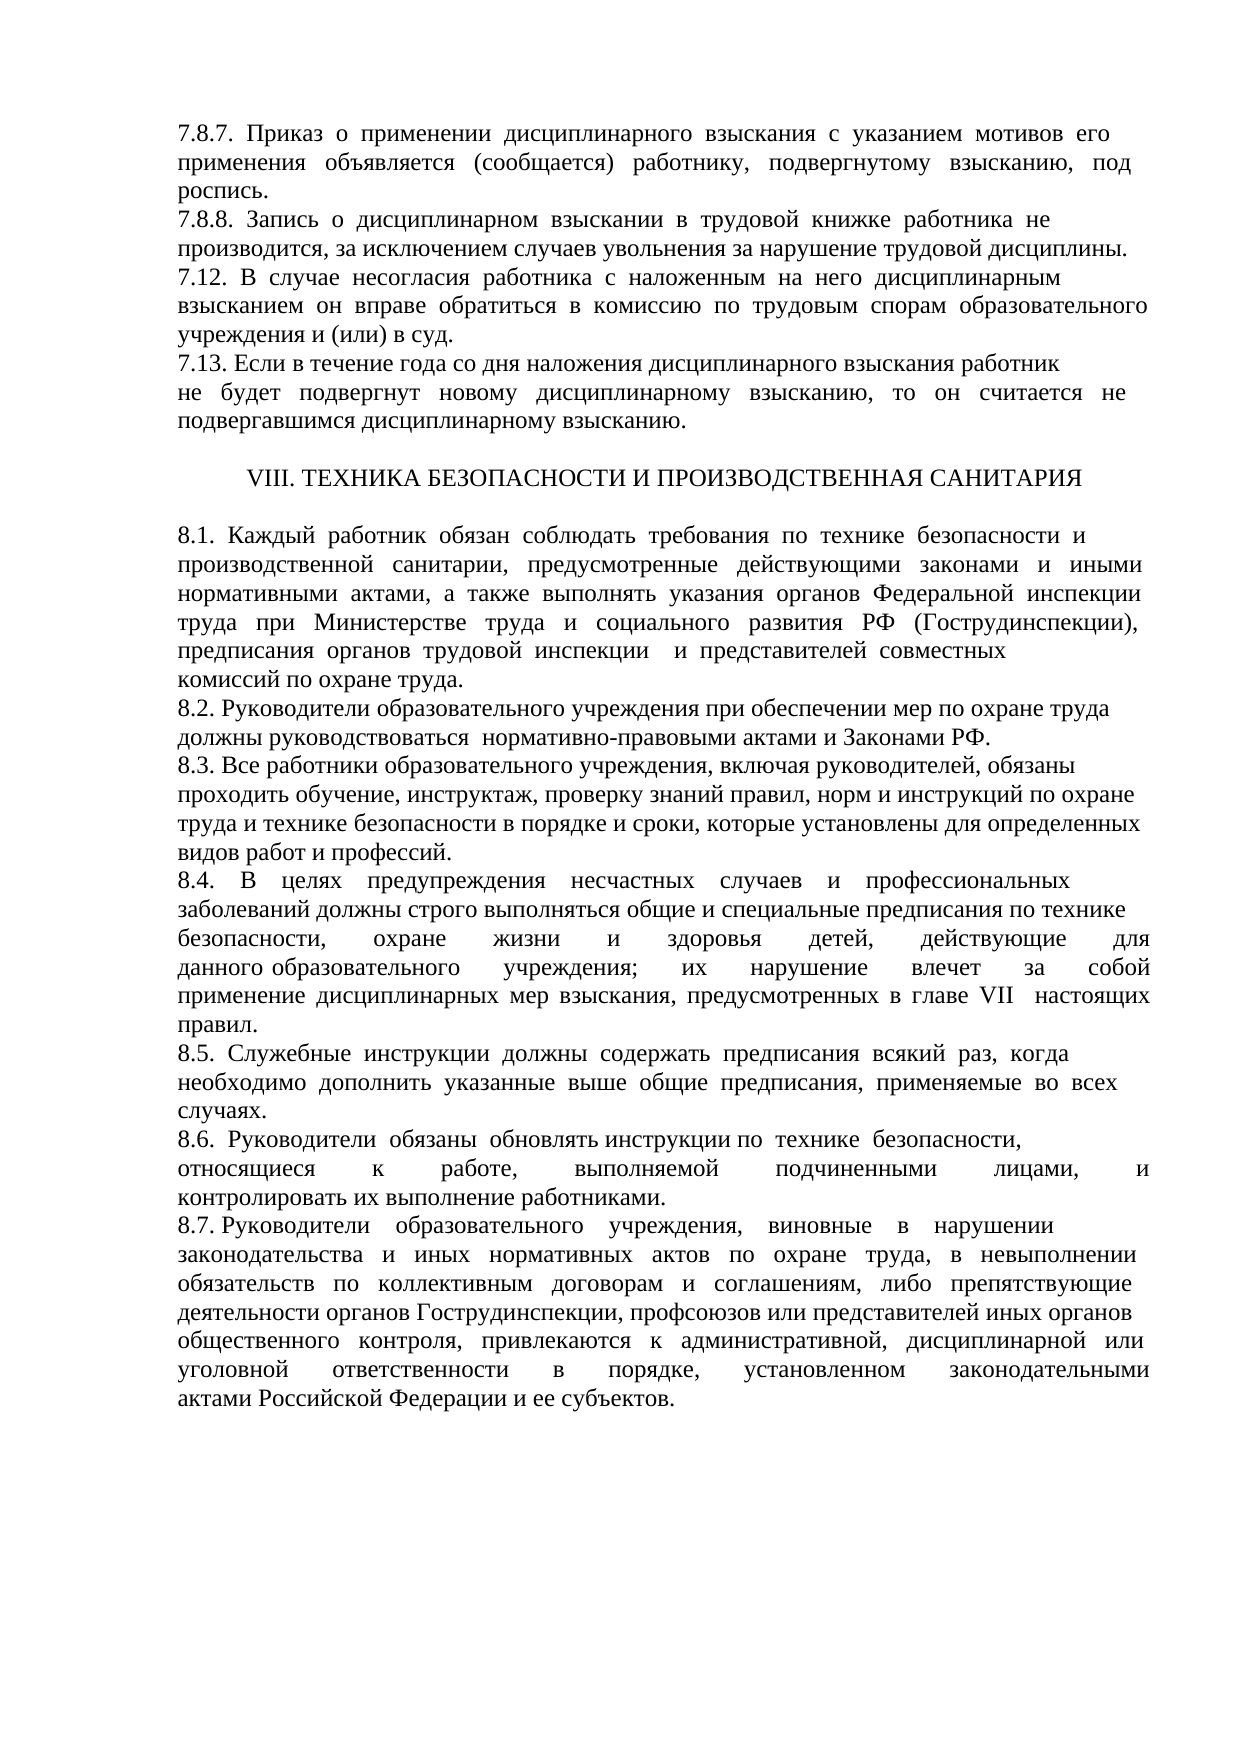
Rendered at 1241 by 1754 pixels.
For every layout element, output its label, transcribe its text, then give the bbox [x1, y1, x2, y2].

text 7.13. Если в течение года со дня наложения дисциплинарного взыскания работник [177, 348, 1152, 377]
text роспись. [177, 176, 1152, 204]
text заболеваний должны строго выполняться общие и специальные предписания по технике [177, 894, 1152, 923]
text 8.5. Служебные инструкции должны содержать предписания всякий раз, когда [177, 1038, 1152, 1067]
text 8.3. Все работники образовательного учреждения, включая руководителей, обязаны [177, 751, 1152, 779]
text нормативными актами, а также выполнять указания органов Федеральной инспекции [177, 578, 1152, 607]
text 8.1. Каждый работник обязан соблюдать требования по технике безопасности и [177, 521, 1152, 549]
text производственной санитарии, предусмотренные действующими законами и иными [177, 549, 1152, 578]
text должны руководствоваться нормативно-правовыми актами и Законами РФ. [177, 722, 1152, 751]
text не будет подвергнут новому дисциплинарному взысканию, то он считается не [177, 377, 1152, 406]
text 8.6. Руководители обязаны обновлять инструкции по технике безопасности, [177, 1124, 1152, 1153]
text 7.8.8. Запись о дисциплинарном взыскании в трудовой книжке работника не [177, 204, 1152, 233]
text безопасности, охране жизни и здоровья детей, действующие для данного образовательного учреждения; их нарушение влечет за собой применение дисциплинарных мер взыскания, предусмотренных в главе VII настоящих правил. [177, 923, 1152, 1038]
text 8.4. В целях предупреждения несчастных случаев и профессиональных [177, 866, 1152, 894]
text случаях. [177, 1096, 1152, 1124]
text производится, за исключением случаев увольнения за нарушение трудовой дисциплины. [177, 233, 1152, 262]
text общественного контроля, привлекаются к административной, дисциплинарной или [177, 1326, 1152, 1354]
text 7.12. В случае несогласия работника с наложенным на него дисциплинарным [177, 262, 1152, 291]
text 7.8.7. Приказ о применении дисциплинарного взыскания с указанием мотивов его [177, 118, 1152, 147]
text VIII. ТЕХНИКА БЕЗОПАСНОСТИ И ПРОИЗВОДСТВЕННАЯ САНИТАРИЯ [177, 463, 1152, 492]
text 8.7. Руководители образовательного учреждения, виновные в нарушении [177, 1211, 1152, 1239]
text законодательства и иных нормативных актов по охране труда, в невыполнении [177, 1239, 1152, 1268]
text применения объявляется (сообщается) работнику, подвергнутому взысканию, под [177, 147, 1152, 176]
text предписания органов трудовой инспекции и представителей совместных [177, 636, 1152, 664]
text комиссий по охране труда. [177, 664, 1152, 693]
text обязательств по коллективным договорам и соглашениям, либо препятствующие [177, 1268, 1152, 1297]
text видов работ и профессий. [177, 837, 1152, 866]
text деятельности органов Гострудинспекции, профсоюзов или представителей иных органов [177, 1297, 1152, 1326]
text 8.2. Руководители образовательного учреждения при обеспечении мер по охране труда [177, 693, 1152, 722]
text относящиеся к работе, выполняемой подчиненными лицами, и контролировать их выполнение работниками. [177, 1153, 1152, 1211]
text уголовной ответственности в порядке, установленном законодательными актами Российской Федерации и ее субъектов. [177, 1354, 1152, 1412]
text необходимо дополнить указанные выше общие предписания, применяемые во всех [177, 1067, 1152, 1096]
text взысканием он вправе обратиться в комиссию по трудовым спорам образовательного [177, 291, 1152, 319]
text труда при Министерстве труда и социального развития РФ (Гострудинспекции), [177, 607, 1152, 636]
text проходить обучение, инструктаж, проверку знаний правил, норм и инструкций по охране [177, 779, 1152, 808]
text труда и технике безопасности в порядке и сроки, которые установлены для определенных [177, 808, 1152, 837]
text учреждения и (или) в суд. [177, 319, 1152, 348]
text подвергавшимся дисциплинарному взысканию. [177, 406, 1152, 434]
